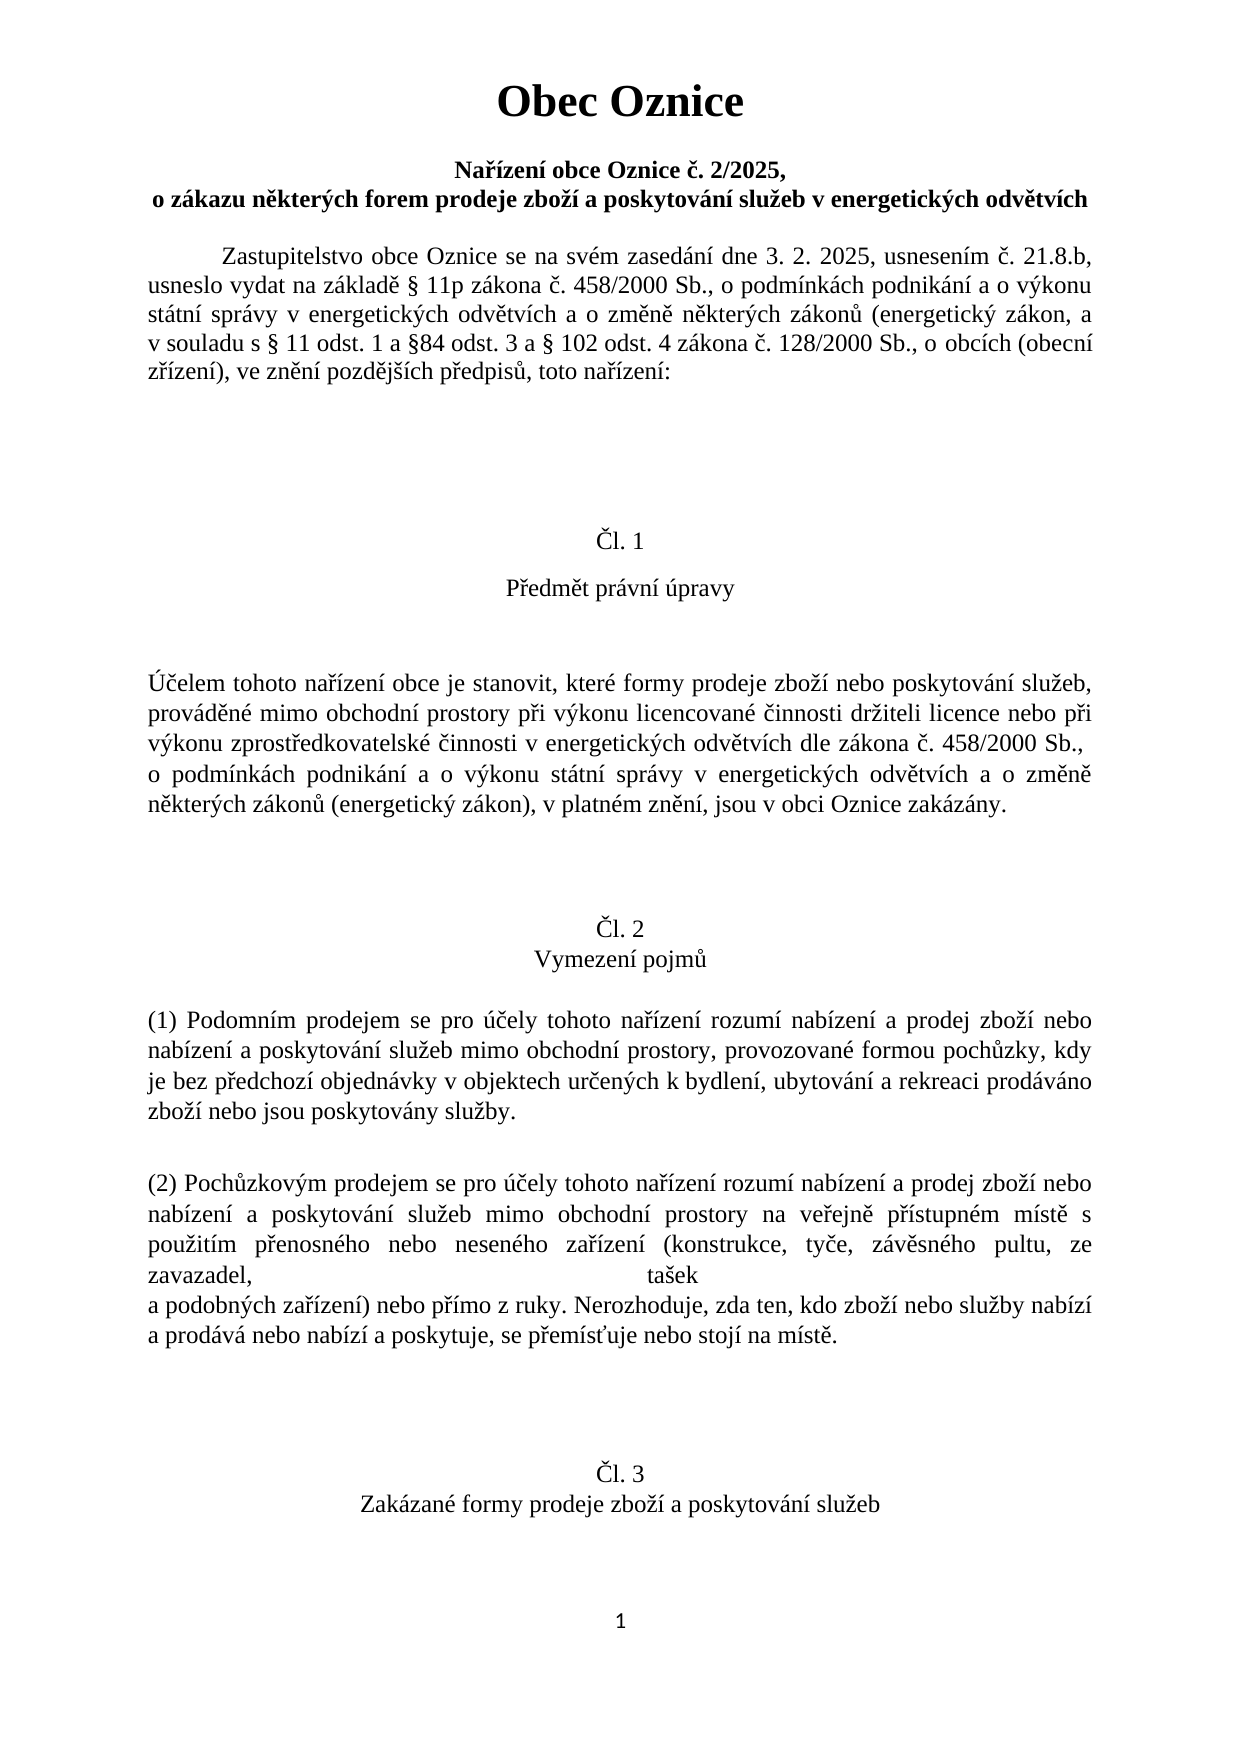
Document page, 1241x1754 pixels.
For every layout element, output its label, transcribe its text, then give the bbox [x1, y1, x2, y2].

text Zakázané formy prodeje zboží a poskytování služeb [148, 1489, 1093, 1518]
text o zákazu některých forem prodeje zboží a poskytování služeb v energetických odvětvích [148, 184, 1093, 213]
text Předmět právní úpravy [148, 573, 1093, 602]
text Čl. 1 [148, 526, 1093, 555]
text Čl. 2 [148, 914, 1093, 943]
text Zastupitelstvo obce Oznice se na svém zasedání dne 3. 2. 2025, usnesením č. 21.8.b, usneslo vydat na základě § 11p zákona č. 458/2000 Sb., o podmínkách podnikání a o výkonu státní správy v energetických odvětvích a o změně některých zákonů (energetický zákon, a v souladu s § 11 odst. 1 a §84 odst. 3 a § 102 odst. 4 zákona č. 128/2000 Sb., o obcích (obecní zřízení), ve znění pozdějších předpisů, toto nařízení: [148, 241, 1093, 385]
text (1) Podomním prodejem se pro účely tohoto nařízení rozumí nabízení a prodej zboží nebo nabízení a poskytování služeb mimo obchodní prostory, provozované formou pochůzky, kdy je bez předchozí objednávky v objektech určených k bydlení, ubytování a rekreaci prodáváno zboží nebo jsou poskytovány služby. [148, 1005, 1093, 1125]
text (2) Pochůzkovým prodejem se pro účely tohoto nařízení rozumí nabízení a prodej zboží nebo nabízení a poskytování služeb mimo obchodní prostory na veřejně přístupném místě s použitím přenosného nebo neseného zařízení (konstrukce, tyče, závěsného pultu, ze zavazadel, tašek a podobných zařízení) nebo přímo z ruky. Nerozhoduje, zda ten, kdo zboží nebo služby nabízí a prodává nebo nabízí a poskytuje, se přemísťuje nebo stojí na místě. [148, 1168, 1093, 1349]
text Obec Oznice [148, 74, 1093, 126]
text Čl. 3 [148, 1459, 1093, 1488]
text Účelem tohoto nařízení obce je stanovit, které formy prodeje zboží nebo poskytování služeb, prováděné mimo obchodní prostory při výkonu licencované činnosti držiteli licence nebo při výkonu zprostředkovatelské činnosti v energetických odvětvích dle zákona č. 458/2000 Sb., o podmínkách podnikání a o výkonu státní správy v energetických odvětvích a o změně některých zákonů (energetický zákon), v platném znění, jsou v obci Oznice zakázány. [148, 668, 1093, 818]
text Vymezení pojmů [148, 944, 1093, 973]
text Nařízení obce Oznice č. 2/2025, [148, 155, 1093, 184]
